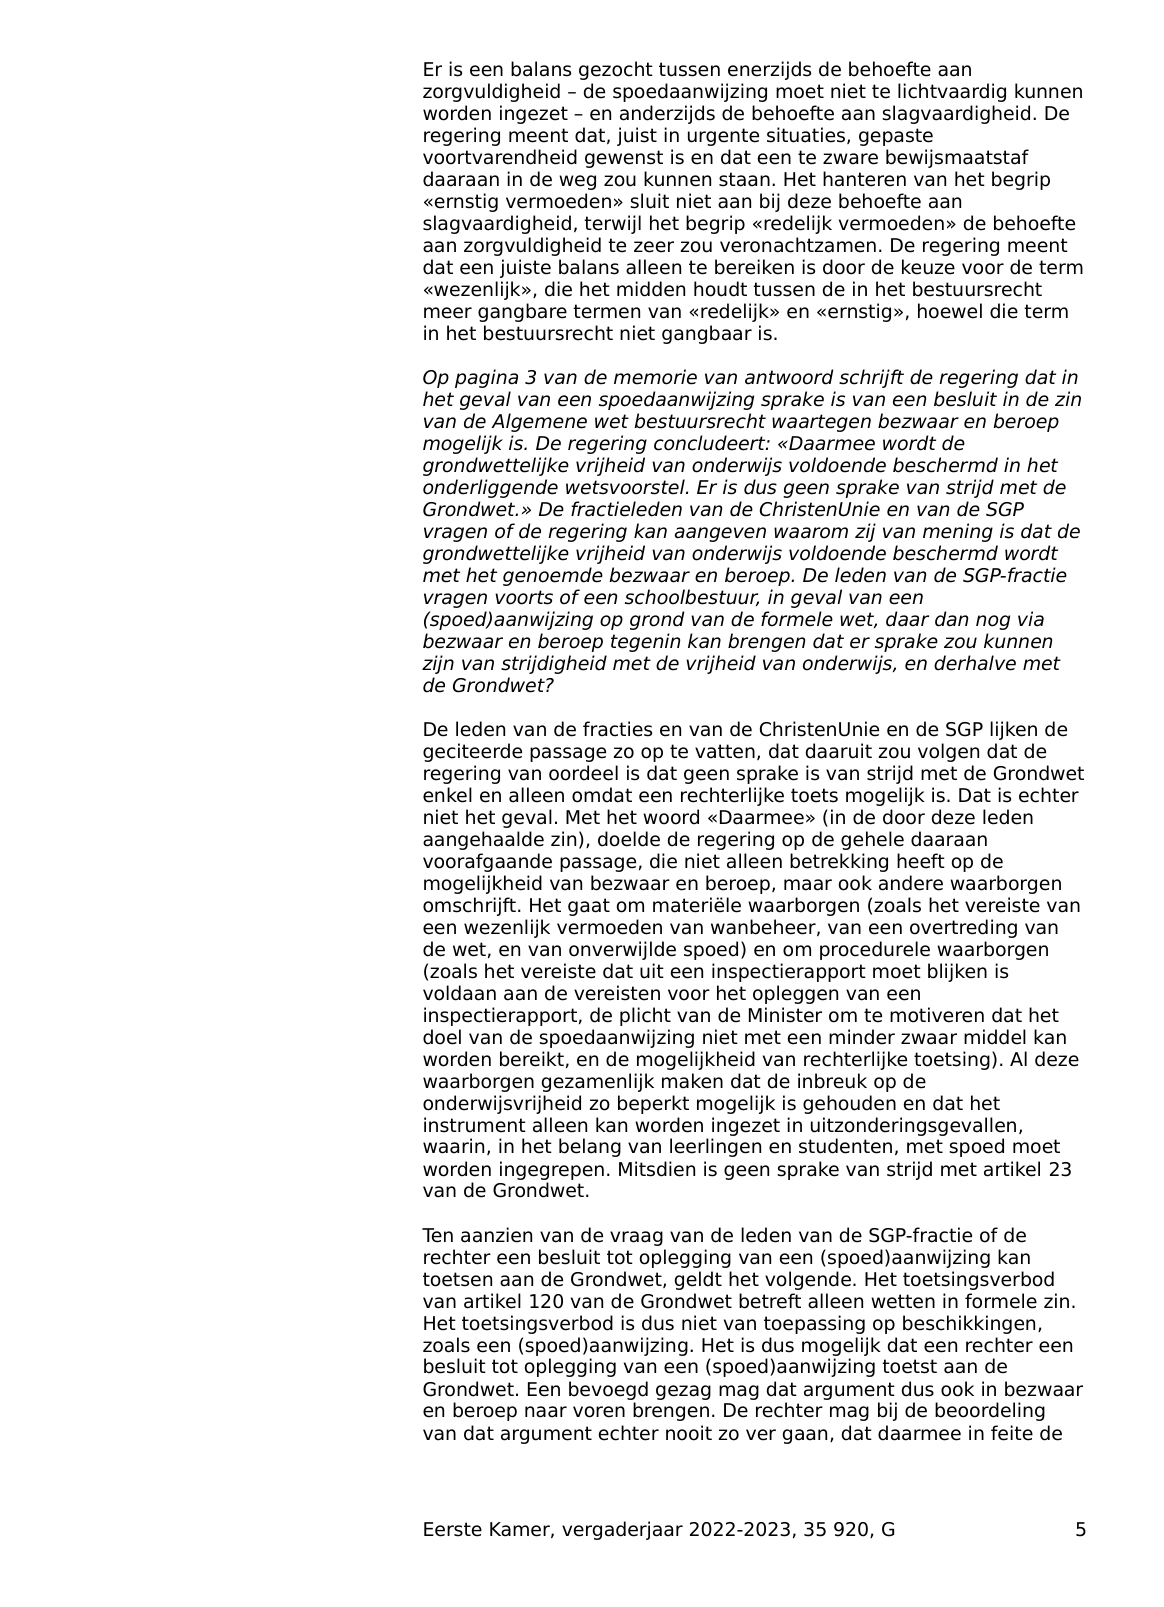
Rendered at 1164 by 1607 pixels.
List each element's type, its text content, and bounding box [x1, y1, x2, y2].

text Op pagina 3 van de memorie van antwoord schrijft de regering dat in het geval van een spoedaanwijzing sprake is van een besluit in de zin van de Algemene wet bestuursrecht waartegen bezwaar en beroep mogelijk is. De regering concludeert: «Daarmee wordt de grondwettelijke vrijheid van onderwijs voldoende beschermd in het onderliggende wetsvoorstel. Er is dus geen sprake van strijd met de Grondwet.» De fractieleden van de ChristenUnie en van de SGP vragen of de regering kan aangeven waarom zij van mening is dat de grondwettelijke vrijheid van onderwijs voldoende beschermd wordt met het genoemde bezwaar en beroep. De leden van de SGP-fractie vragen voorts of een schoolbestuur, in geval van een (spoed)aanwijzing op grond van de formele wet, daar dan nog via bezwaar en beroep tegenin kan brengen dat er sprake zou kunnen zijn van strijdigheid met de vrijheid van onderwijs, en derhalve met de Grondwet? [422, 367, 1087, 697]
text Er is een balans gezocht tussen enerzijds de behoefte aan zorgvuldigheid – de spoedaanwijzing moet niet te lichtvaardig kunnen worden ingezet – en anderzijds de behoefte aan slagvaardigheid. De regering meent dat, juist in urgente situaties, gepaste voortvarendheid gewenst is en dat een te zware bewijsmaatstaf daaraan in de weg zou kunnen staan. Het hanteren van het begrip «ernstig vermoeden» sluit niet aan bij deze behoefte aan slagvaardigheid, terwijl het begrip «redelijk vermoeden» de behoefte aan zorgvuldigheid te zeer zou veronachtzamen. De regering meent dat een juiste balans alleen te bereiken is door de keuze voor de term «wezenlijk», die het midden houdt tussen de in het bestuursrecht meer gangbare termen van «redelijk» en «ernstig», hoewel die term in het bestuursrecht niet gangbaar is. [422, 59, 1087, 345]
text Ten aanzien van de vraag van de leden van de SGP-fractie of de rechter een besluit tot oplegging van een (spoed)aanwijzing kan toetsen aan de Grondwet, geldt het volgende. Het toetsingsverbod van artikel 120 van de Grondwet betreft alleen wetten in formele zin. Het toetsingsverbod is dus niet van toepassing op beschikkingen, zoals een (spoed)aanwijzing. Het is dus mogelijk dat een rechter een besluit tot oplegging van een (spoed)aanwijzing toetst aan de Grondwet. Een bevoegd gezag mag dat argument dus ook in bezwaar en beroep naar voren brengen. De rechter mag bij de beoordeling van dat argument echter nooit zo ver gaan, dat daarmee in feite de [422, 1224, 1087, 1444]
text De leden van de fracties en van de ChristenUnie en de SGP lijken de geciteerde passage zo op te vatten, dat daaruit zou volgen dat de regering van oordeel is dat geen sprake is van strijd met de Grondwet enkel en alleen omdat een rechterlijke toets mogelijk is. Dat is echter niet het geval. Met het woord «Daarmee» (in de door deze leden aangehaalde zin), doelde de regering op de gehele daaraan voorafgaande passage, die niet alleen betrekking heeft op de mogelijkheid van bezwaar en beroep, maar ook andere waarborgen omschrijft. Het gaat om materiële waarborgen (zoals het vereiste van een wezenlijk vermoeden van wanbeheer, van een overtreding van de wet, en van onverwijlde spoed) en om procedurele waarborgen (zoals het vereiste dat uit een inspectierapport moet blijken is voldaan aan de vereisten voor het opleggen van een inspectierapport, de plicht van de Minister om te motiveren dat het doel van de spoedaanwijzing niet met een minder zwaar middel kan worden bereikt, en de mogelijkheid van rechterlijke toetsing). Al deze waarborgen gezamenlijk maken dat de inbreuk op de onderwijsvrijheid zo beperkt mogelijk is gehouden en dat het instrument alleen kan worden ingezet in uitzonderingsgevallen, waarin, in het belang van leerlingen en studenten, met spoed moet worden ingegrepen. Mitsdien is geen sprake van strijd met artikel 23 van de Grondwet. [422, 719, 1087, 1202]
